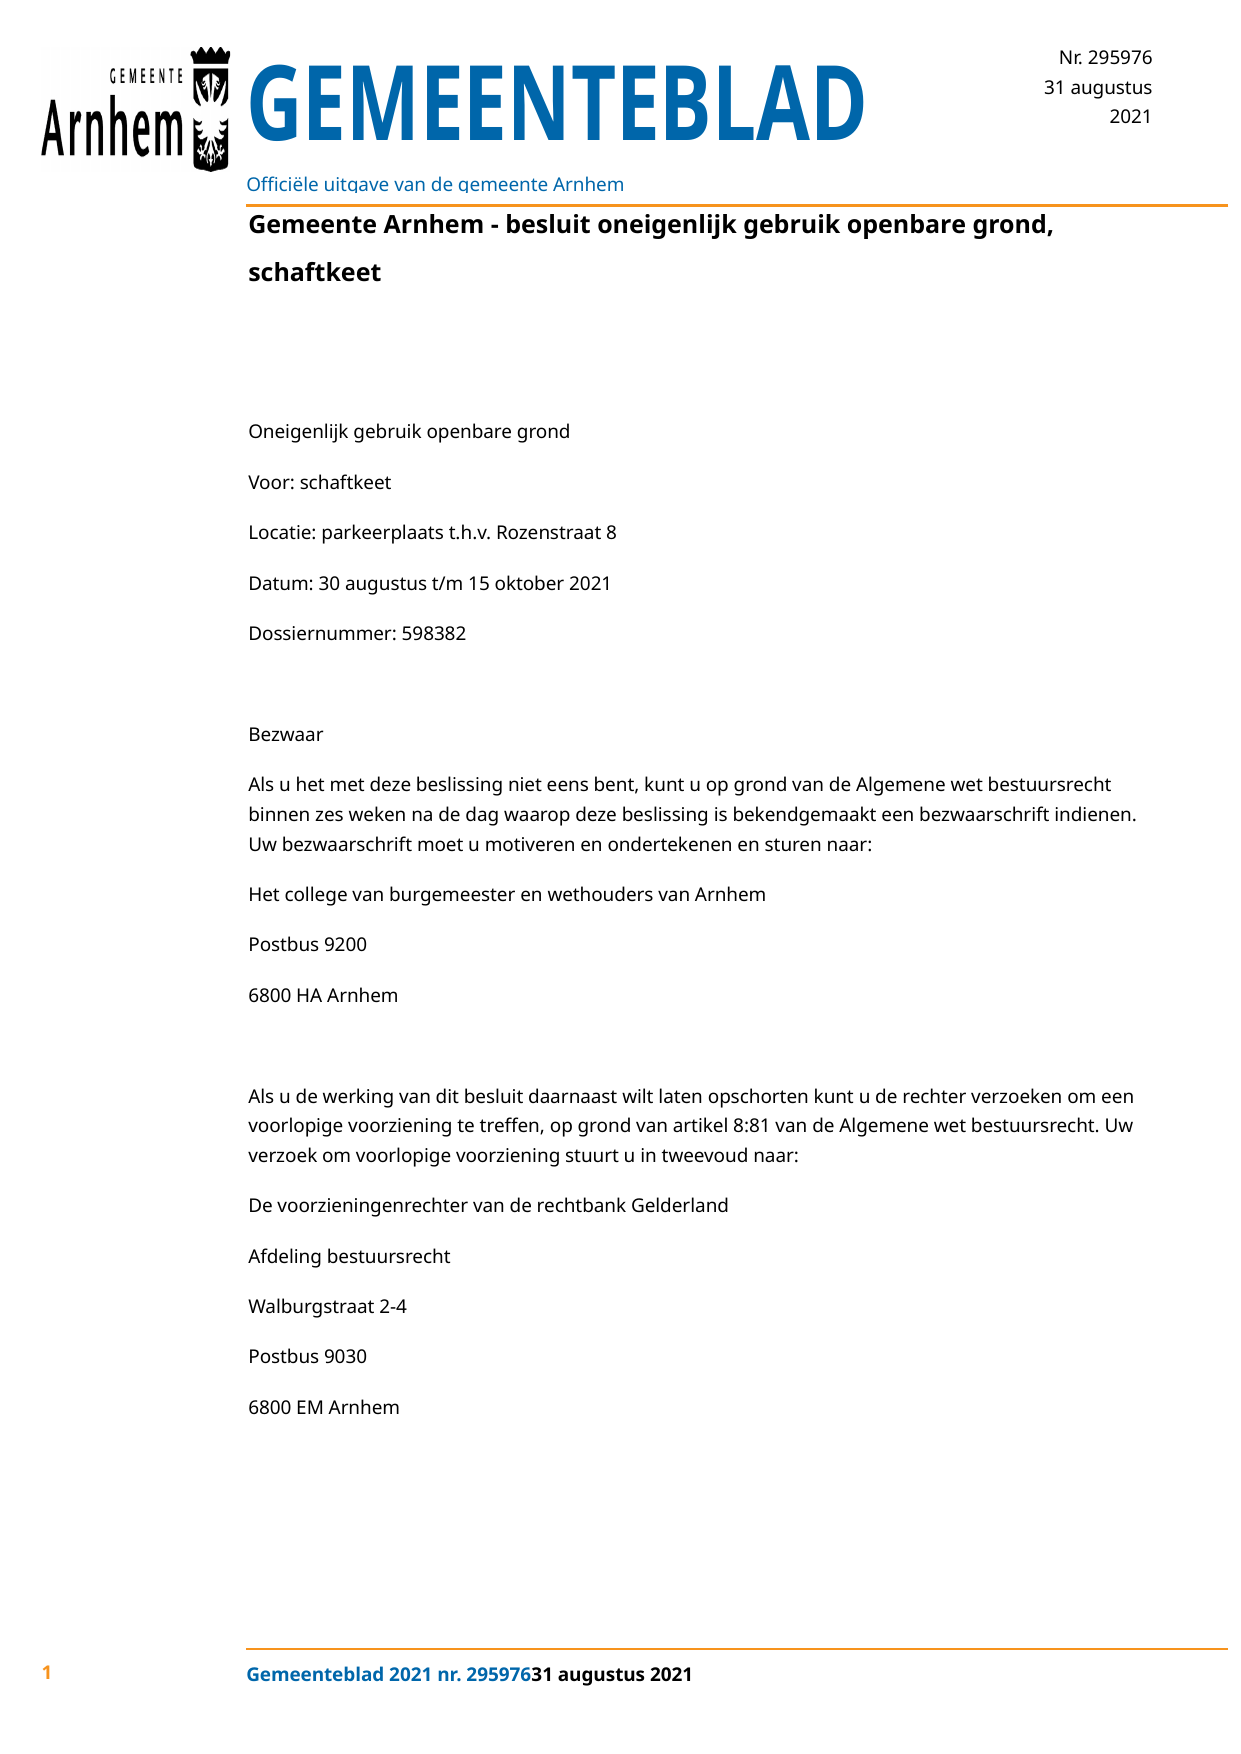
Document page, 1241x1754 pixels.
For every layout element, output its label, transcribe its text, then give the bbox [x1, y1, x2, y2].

text Postbus 9030 [248, 1344, 1152, 1369]
text Oneigenlijk gebruik openbare grond [248, 419, 1152, 444]
text Postbus 9200 [248, 932, 1152, 957]
text Als u de werking van dit besluit daarnaast wilt laten opschorten kunt u de rechter verzoeken om een voorlopige voorziening te treffen, op grond van artikel 8:81 van de Algemene wet bestuursrecht. Uw verzoek om voorlopige voorziening stuurt u in tweevoud naar: [248, 1083, 1152, 1168]
text Als u het met deze beslissing niet eens bent, kunt u op grond van de Algemene wet bestuursrecht binnen zes weken na de dag waarop deze beslissing is bekendgemaakt een bezwaarschrift indienen. Uw bezwaarschrift moet u motiveren en ondertekenen en sturen naar: [248, 772, 1152, 857]
text Bezwaar [248, 721, 1152, 747]
text Dossiernummer: 598382 [248, 620, 1152, 646]
text 6800 HA Arnhem [248, 982, 1152, 1008]
text Het college van burgemeester en wethouders van Arnhem [248, 881, 1152, 907]
text Gemeente Arnhem - besluit oneigenlijk gebruik openbare grond, schaftkeet [248, 207, 1152, 288]
text Walburgstraat 2-4 [248, 1293, 1152, 1319]
text 6800 EM Arnhem [248, 1394, 1152, 1420]
text Afdeling bestuursrecht [248, 1243, 1152, 1269]
text Datum: 30 augustus t/m 15 oktober 2021 [248, 570, 1152, 596]
text De voorzieningenrechter van de rechtbank Gelderland [248, 1192, 1152, 1218]
picture [41, 47, 231, 172]
text Voor: schaftkeet [248, 469, 1152, 495]
text Locatie: parkeerplaats t.h.v. Rozenstraat 8 [248, 519, 1152, 545]
